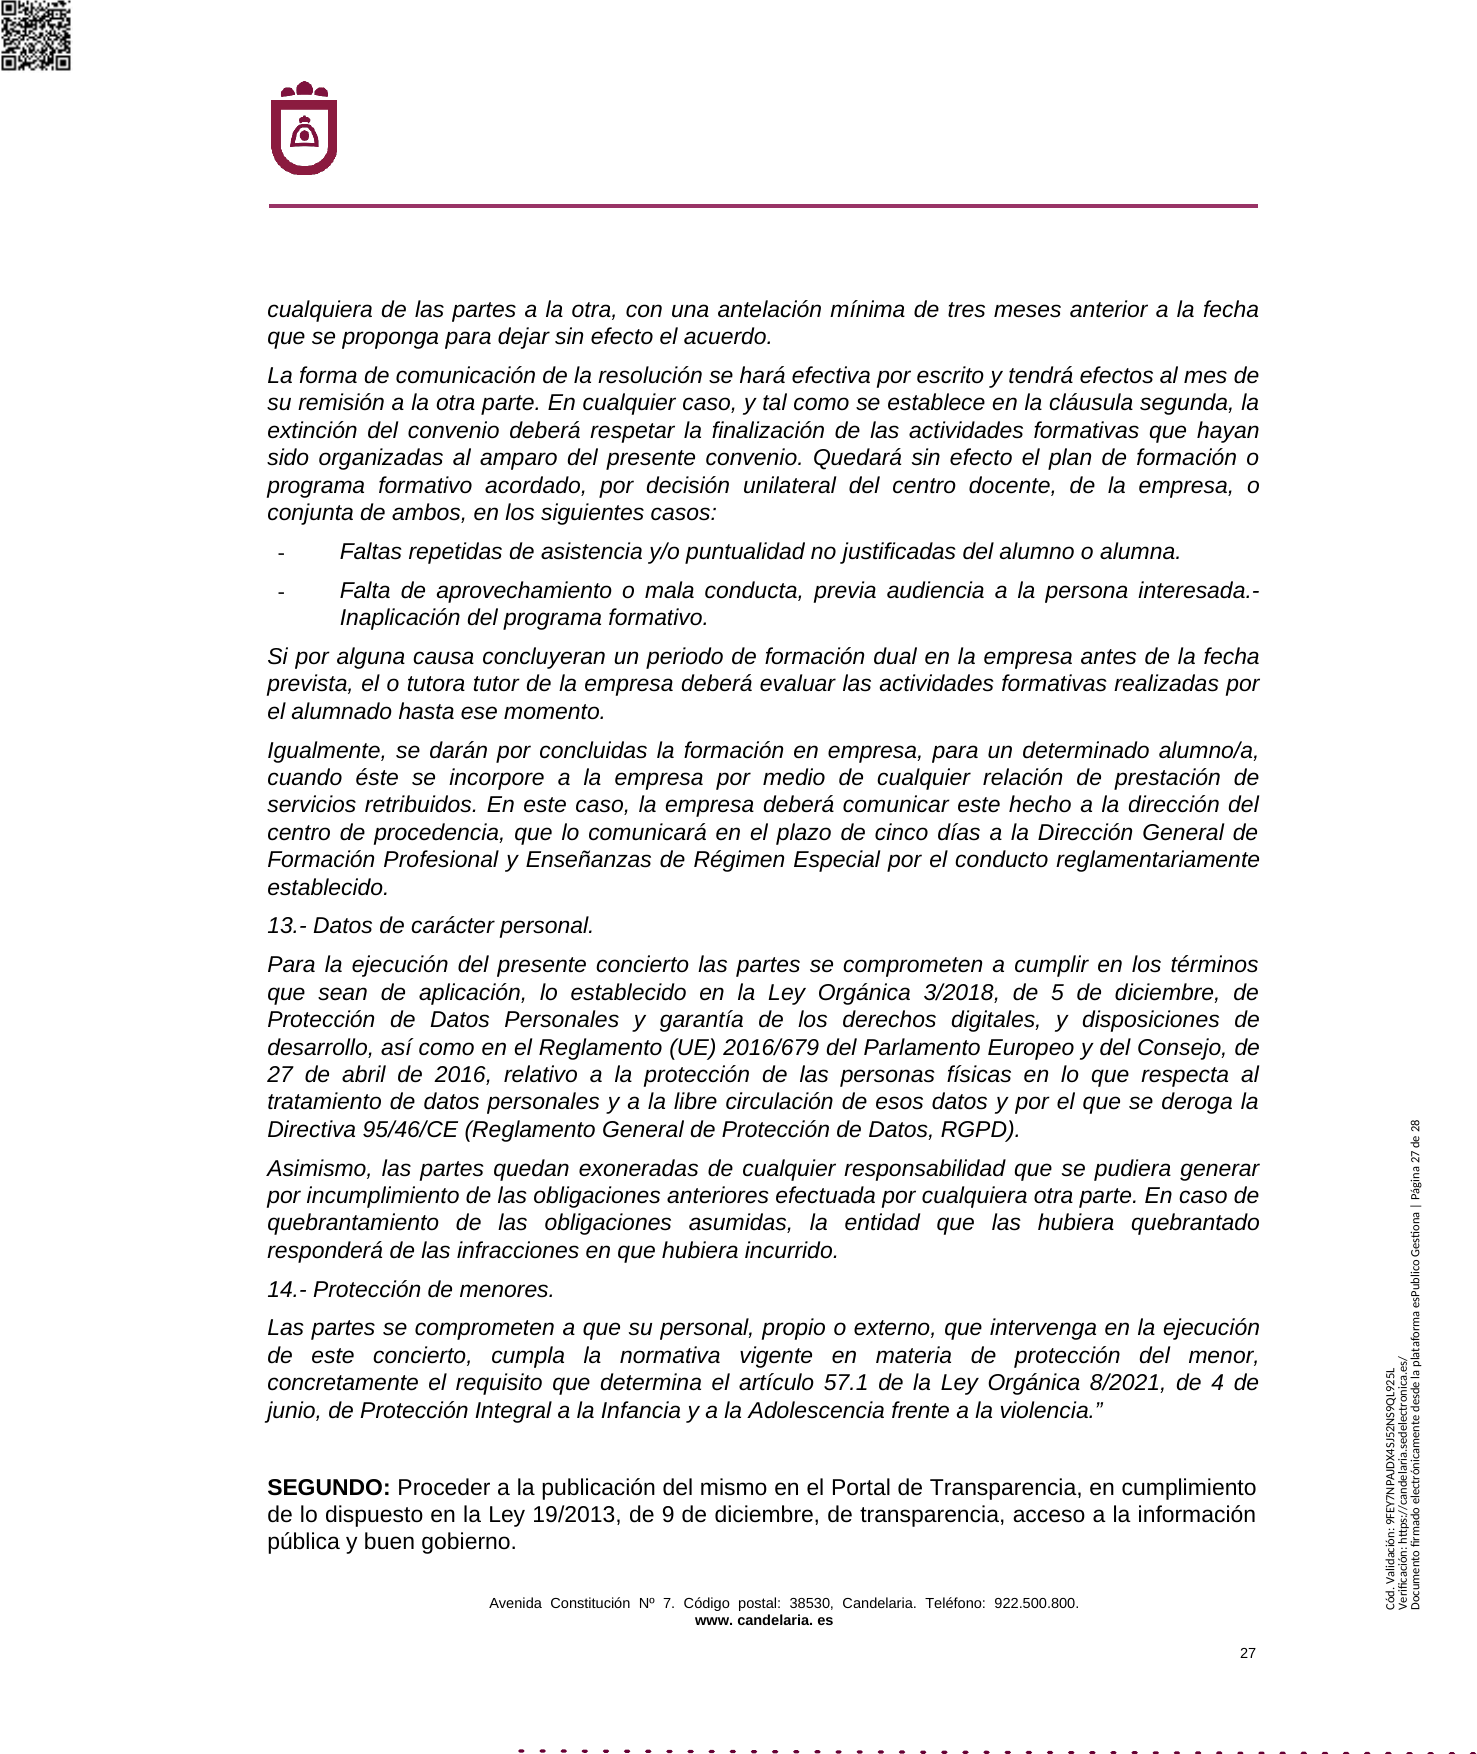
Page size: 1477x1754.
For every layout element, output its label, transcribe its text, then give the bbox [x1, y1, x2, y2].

text Para la ejecución del presente concierto las partes se comprometen a cumplir en los términos que sean de aplicación, lo establecido en la Ley Orgánica 3/2018, de 5 de diciembre, de Protección de Datos Personales y garantía de los derechos digitales, y disposiciones de desarrollo, así como en el Reglamento (UE) 2016/679 del Parlamento Europeo y del Consejo, de 27 de abril de 2016, relativo a la protección de las personas físicas en lo que respecta al tratamiento de datos personales y a la libre circulación de esos datos y por el que se deroga la Directiva 95/46/CE (Reglamento General de Protección de Datos, RGPD). [267, 951, 1263, 1142]
text Las partes se comprometen a que su personal, propio o externo, que intervenga en la ejecución de este concierto, cumpla la normativa vigente en materia de protección del menor, concretamente el requisito que determina el artículo 57.1 de la Ley Orgánica 8/2021, de 4 de junio, de Protección Integral a la Infancia y a la Adolescencia frente a la violencia.” [267, 1314, 1263, 1423]
text 14.- Protección de menores. [267, 1276, 1263, 1302]
text cualquiera de las partes a la otra, con una antelación mínima de tres meses anterior a la fecha que se proponga para dejar sin efecto el acuerdo. [267, 296, 1263, 349]
text Si por alguna causa concluyeran un periodo de formación dual en la empresa antes de la fecha prevista, el o tutora tutor de la empresa deberá evaluar las actividades formativas realizadas por el alumnado hasta ese momento. [267, 643, 1263, 724]
list Faltas repetidas de asistencia y/o puntualidad no justificadas del alumno o alumna. [278, 538, 1263, 564]
list Falta de aprovechamiento o mala conducta, previa audiencia a la persona interesada.- Inaplicación del programa formativo. [278, 577, 1263, 630]
text Asimismo, las partes quedan exoneradas de cualquier responsabilidad que se pudiera generar por incumplimiento de las obligaciones anteriores efectuada por cualquiera otra parte. En caso de quebrantamiento de las obligaciones asumidas, la entidad que las hubiera quebrantado responderá de las infracciones en que hubiera incurrido. [267, 1154, 1263, 1263]
text 13.- Datos de carácter personal. [267, 912, 1263, 939]
text La forma de comunicación de la resolución se hará efectiva por escrito y tendrá efectos al mes de su remisión a la otra parte. En cualquier caso, y tal como se establece en la cláusula segunda, la extinción del convenio deberá respetar la finalización de las actividades formativas que hayan sido organizadas al amparo del presente convenio. Quedará sin efecto el plan de formación o programa formativo acordado, por decisión unilateral del centro docente, de la empresa, o conjunta de ambos, en los siguientes casos: [267, 362, 1263, 525]
text SEGUNDO: Proceder a la publicación del mismo en el Portal de Transparencia, en cumplimiento de lo dispuesto en la Ley 19/2013, de 9 de diciembre, de transparencia, acceso a la información pública y buen gobierno. [267, 1473, 1257, 1554]
text Igualmente, se darán por concluidas la formación en empresa, para un determinado alumno/a, cuando éste se incorpore a la empresa por medio de cualquier relación de prestación de servicios retribuidos. En este caso, la empresa deberá comunicar este hecho a la dirección del centro de procedencia, que lo comunicará en el plazo de cinco días a la Dirección General de Formación Profesional y Enseñanzas de Régimen Especial por el conducto reglamentariamente establecido. [267, 737, 1263, 900]
